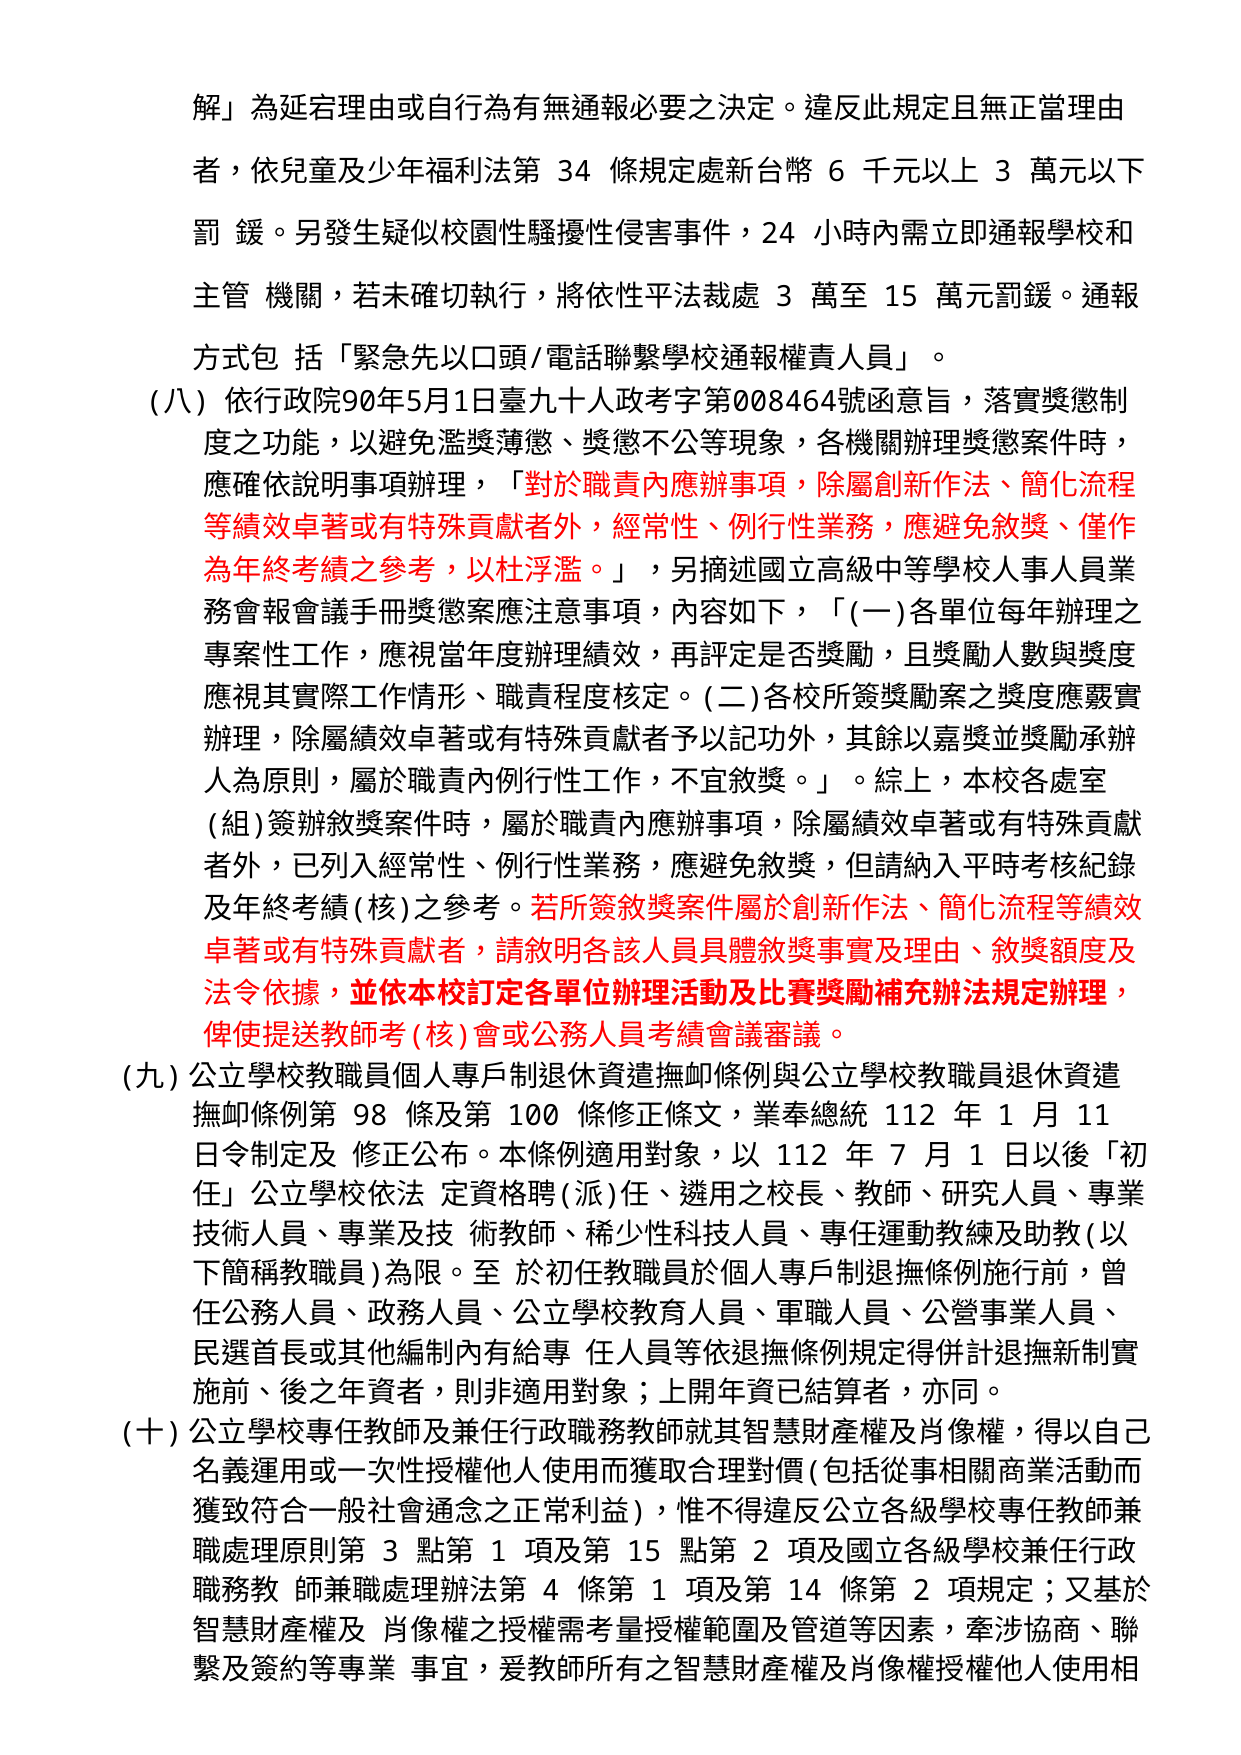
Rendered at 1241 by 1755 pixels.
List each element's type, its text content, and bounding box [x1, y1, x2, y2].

text 解」為延宕理由或自行為有無通報必要之決定。違反此規定且無正當理由 者，依兒童及少年福利法第 34 條規定處新台幣 6 千元以上 3 萬元以下罰 鍰。另發生疑似校園性騷擾性侵害事件，24 小時內需立即通報學校和主管 機關，若未確切執行，將依性平法裁處 3 萬至 15 萬元罰鍰。通報方式包 括「緊急先以口頭/電話聯繫學校通報權責人員」。 [118, 64, 1152, 377]
text (十) 公立學校專任教師及兼任行政職務教師就其智慧財產權及肖像權，得以自己 名義運用或一次性授權他人使用而獲取合理對價(包括從事相關商業活動而 獲致符合一般社會通念之正常利益)，惟不得違反公立各級學校專任教師兼 職處理原則第 3 點第 1 項及第 15 點第 2 項及國立各級學校兼任行政職務教 師兼職處理辦法第 4 條第 1 項及第 14 條第 2 項規定；又基於智慧財產權及 肖像權之授權需考量授權範圍及管道等因素，牽涉協商、聯繫及簽約等專業 事宜，爰教師所有之智慧財產權及肖像權授權他人使用相 [118, 1411, 1152, 1688]
text (八) 依行政院90年5月1日臺九十人政考字第008464號函意旨，落實獎懲制度之功能，以避免濫獎薄懲、獎懲不公等現象，各機關辦理獎懲案件時，應確依說明事項辦理，「對於職責內應辦事項，除屬創新作法、簡化流程等績效卓著或有特殊貢獻者外，經常性、例行性業務，應避免敘獎、僅作為年終考績之參考，以杜浮濫。」，另摘述國立高級中等學校人事人員業務會報會議手冊獎懲案應注意事項，內容如下，「(一)各單位每年辦理之專案性工作，應視當年度辦理績效，再評定是否獎勵，且獎勵人數與獎度應視其實際工作情形、職責程度核定。(二)各校所簽獎勵案之獎度應覈實辦理，除屬績效卓著或有特殊貢獻者予以記功外，其餘以嘉獎並獎勵承辦人為原則，屬於職責內例行性工作，不宜敘獎。」。綜上，本校各處室(組)簽辦敘獎案件時，屬於職責內應辦事項，除屬績效卓著或有特殊貢獻者外，已列入經常性、例行性業務，應避免敘獎，但請納入平時考核紀錄及年終考績(核)之參考。若所簽敘獎案件屬於創新作法、簡化流程等績效卓著或有特殊貢獻者，請敘明各該人員具體敘獎事實及理由、敘獎額度及法令依據，並依本校訂定各單位辦理活動及比賽獎勵補充辦法規定辦理，俾使提送教師考(核)會或公務人員考績會議審議。 [145, 377, 1152, 1054]
text (九) 公立學校教職員個人專戶制退休資遣撫卹條例與公立學校教職員退休資遣 撫卹條例第 98 條及第 100 條修正條文，業奉總統 112 年 1 月 11 日令制定及 修正公布。本條例適用對象，以 112 年 7 月 1 日以後「初任」公立學校依法 定資格聘(派)任、遴用之校長、教師、研究人員、專業技術人員、專業及技 術教師、稀少性科技人員、專任運動教練及助教(以下簡稱教職員)為限。至 於初任教職員於個人專戶制退撫條例施行前，曾任公務人員、政務人員、公立學校教育人員、軍職人員、公營事業人員、民選首長或其他編制內有給專 任人員等依退撫條例規定得併計退撫新制實施前、後之年資者，則非適用對象；上開年資已結算者，亦同。 [118, 1054, 1152, 1411]
